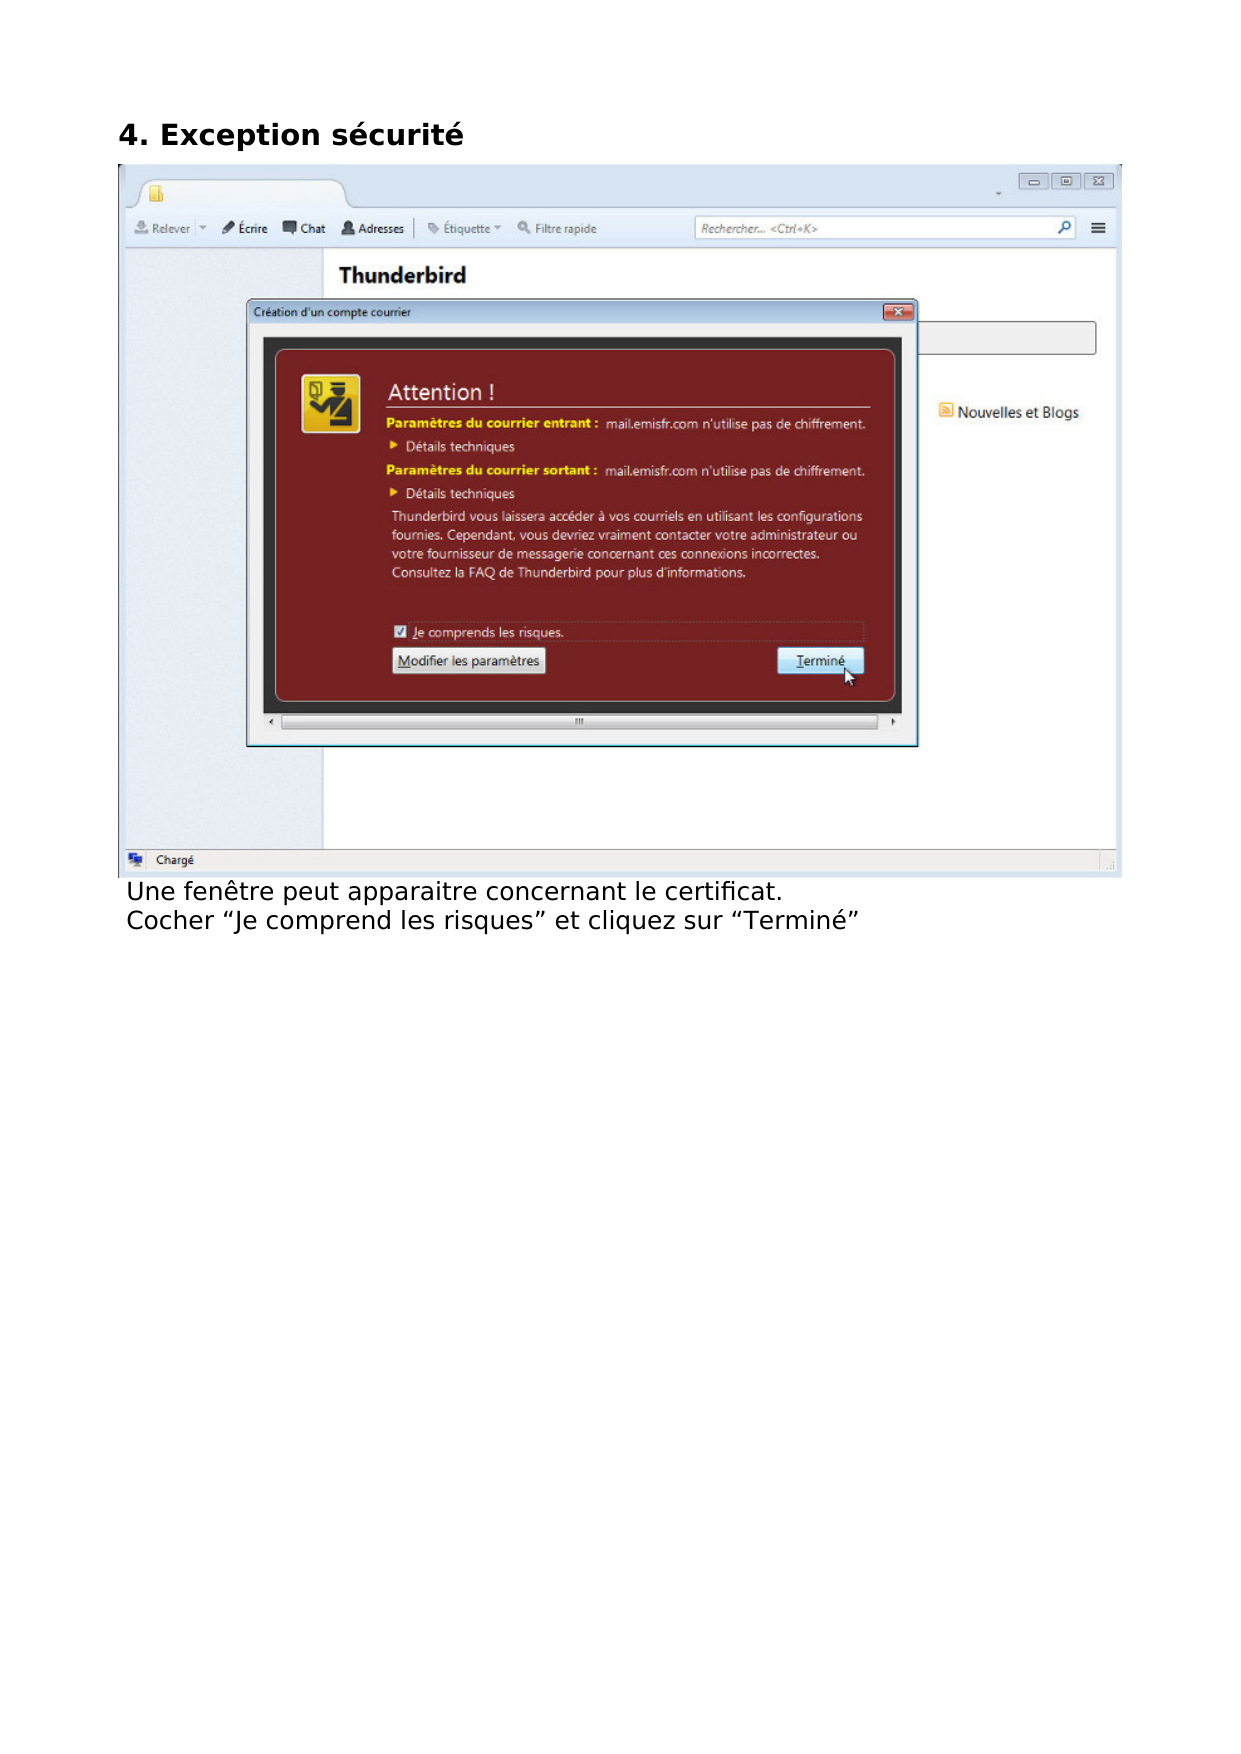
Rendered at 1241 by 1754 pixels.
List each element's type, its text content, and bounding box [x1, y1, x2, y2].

text Une fenêtre peut apparaitre concernant le certificat. Cocher “Je comprend les risques” et cliquez sur “Terminé” [118, 878, 1122, 936]
picture [118, 164, 1123, 878]
subtitle 4. Exception sécurité [118, 118, 1122, 152]
